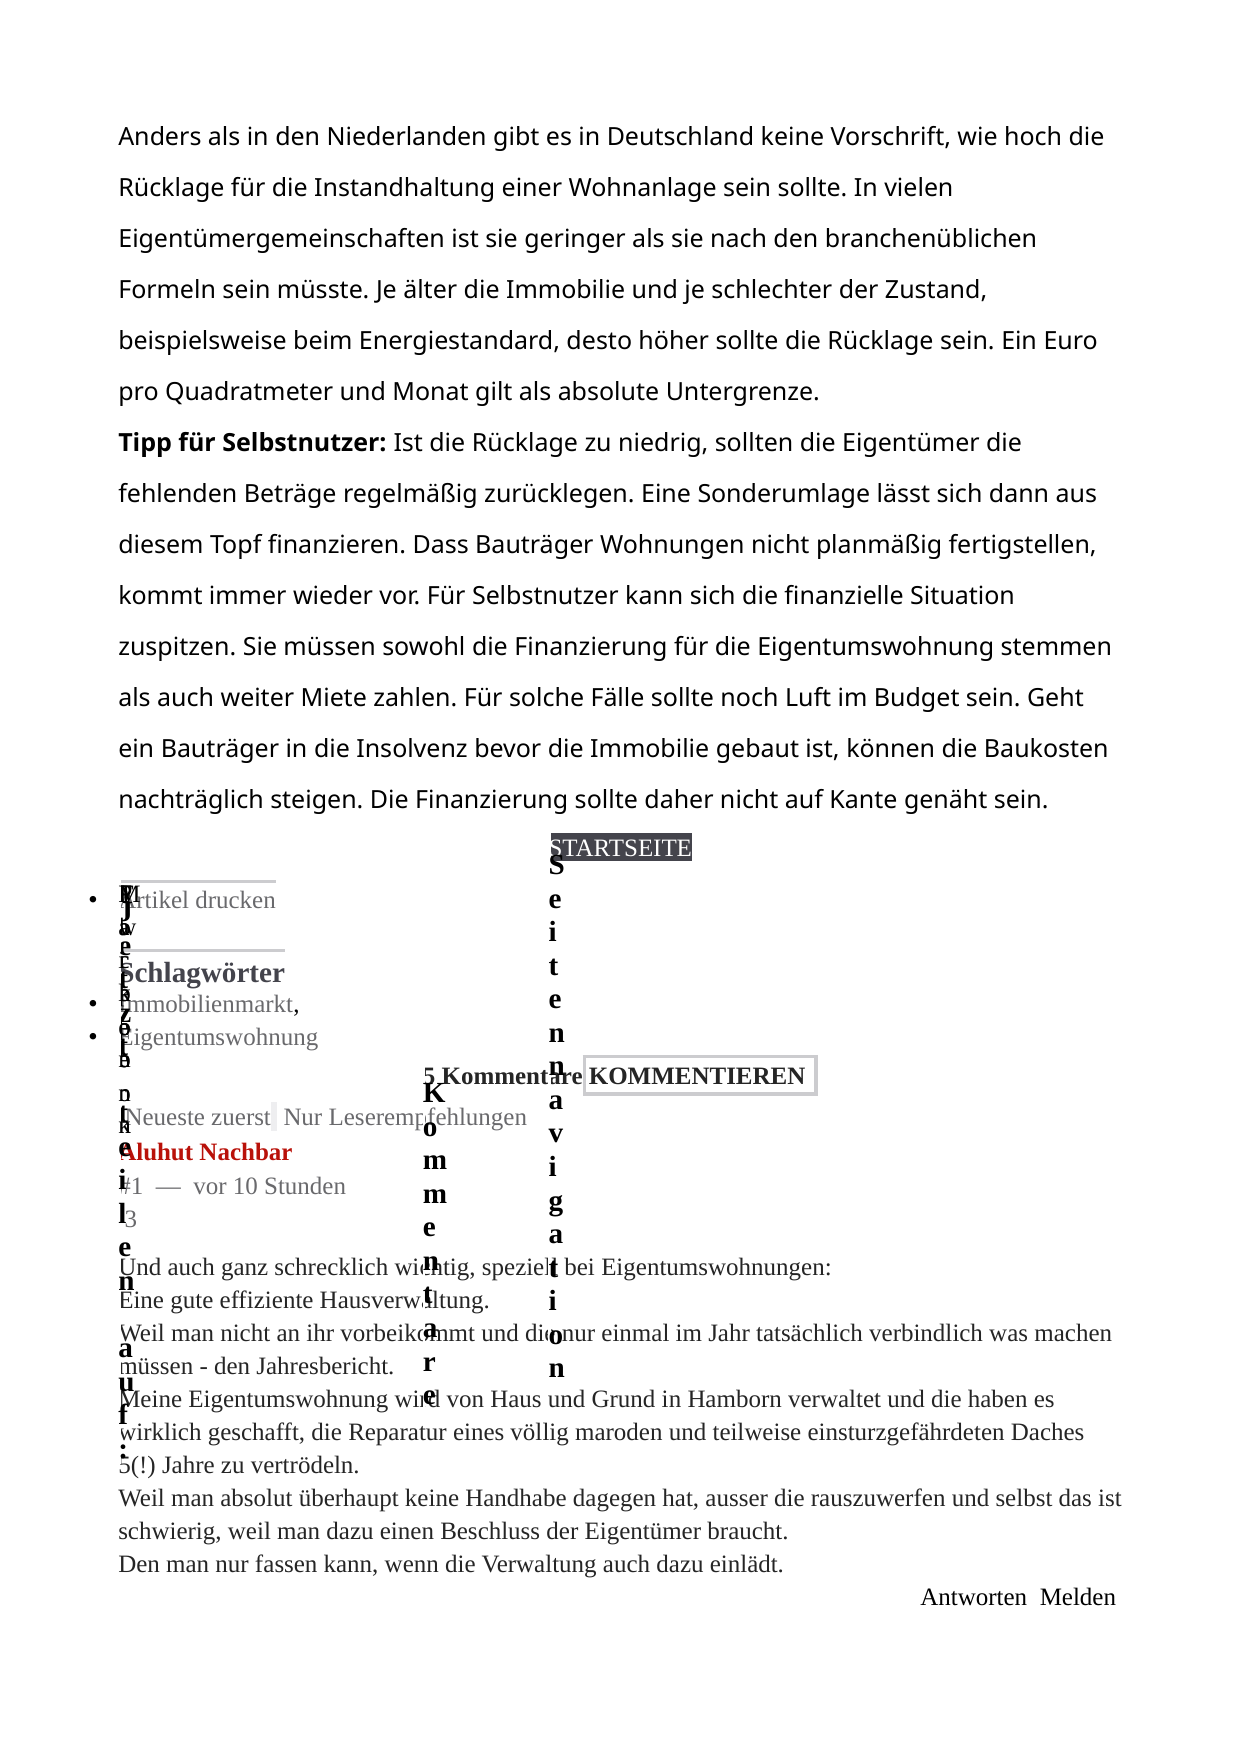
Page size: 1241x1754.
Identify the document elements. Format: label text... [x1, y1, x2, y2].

list Eigentumswohnung [122, 1022, 548, 1050]
list Immobilienmarkt [126, 989, 293, 1017]
text Und auch ganz schrecklich wichtig, speziell bei Eigentumswohnungen: Eine gute effiziente Hausverwaltung. [121, 1252, 423, 1313]
text Tipp für Selbstnutzer: Ist die Rücklage zu niedrig, sollten die Eigentümer die fehlenden Beträge regelmäßig zurücklegen. Eine Sonderumlage lässt sich dann aus diesem Topf finanzieren. Dass Bauträger Wohnungen nicht planmäßig fertigstellen, kommt immer wieder vor. Für Selbstnutzer kann sich die finanzielle Situation zuspitzen. Sie müssen sowohl die Finanzierung für die Eigentumswohnung stemmen als auch weiter Miete zahlen. Für solche Fälle sollte noch Luft im Budget sein. Geht ein Bauträger in die Insolvenz bevor die Immobilie gebaut ist, können die Baukosten nachträglich steigen. Die Finanzierung sollte daher nicht auf Kante genäht sein. [118, 424, 1122, 816]
text 5 KommentareKOMMENTIEREN [551, 1055, 583, 1096]
list Eigentumswohnung [551, 1022, 1122, 1050]
text Anders als in den Niederlanden gibt es in Deutschland keine Vorschrift, wie hoch die Rücklage für die Instandhaltung einer Wohnanlage sein sollte. In vielen Eigentümergemeinschaften ist sie geringer als sie nach den branchenüblichen Formeln sein müsste. Je älter die Immobilie und je schlechter der Zustand, beispielsweise beim Energiestandard, desto höher sollte die Rücklage sein. Ein Euro pro Quadratmeter und Monat gilt als absolute Untergrenze. [118, 118, 1122, 407]
list Immobilienmarkt [296, 989, 548, 1017]
text 5 KommentareKOMMENTIEREN [818, 1055, 1122, 1096]
subtitle Schlagwörter [121, 949, 548, 989]
list Artikel drucken [121, 879, 548, 914]
text Und auch ganz schrecklich wichtig, speziell bei Eigentumswohnungen: Eine gute effiziente Hausverwaltung. [425, 1252, 548, 1313]
text 3 [121, 1204, 423, 1233]
text 3 [551, 1204, 1122, 1233]
text Weil man nicht an ihr vorbeikommt und die nur einmal im Jahr tatsächlich verbindlich was machen müssen - den Jahresbericht. [425, 1318, 548, 1379]
text Weil man absolut überhaupt keine Handhabe dagegen hat, ausser die rauszuwerfen und selbst das ist schwierig, weil man dazu einen Beschluss der Eigentümer braucht. Den man nur fassen kann, wenn die Verwaltung auch dazu einlädt. [118, 1483, 1122, 1578]
text #1 — vor 10 Stunden [425, 1171, 548, 1200]
text 5 KommentareKOMMENTIEREN [586, 1058, 814, 1092]
subtitle Aluhut Nachbar [425, 1137, 548, 1165]
text Antworten Melden [118, 1582, 1122, 1611]
text Neueste zuerst Nur Leserempfehlungen [425, 1102, 548, 1131]
text Weil man nicht an ihr vorbeikommt und die nur einmal im Jahr tatsächlich verbindlich was machen müssen - den Jahresbericht. [121, 1318, 423, 1379]
text Meine Eigentumswohnung wird von Haus und Grund in Hamborn verwaltet und die haben es wirklich geschafft, die Reparatur eines völlig maroden und teilweise einsturzgefährdeten Daches 5(!) Jahre zu vertrödeln. [118, 1384, 1122, 1478]
subtitle Aluhut Nachbar [121, 1137, 423, 1165]
list Artikel drucken [551, 879, 1122, 914]
subtitle Schlagwörter [551, 949, 1122, 989]
text #1 — vor 10 Stunden [121, 1171, 423, 1200]
text 3 [425, 1204, 548, 1233]
text Neueste zuerst Nur Leserempfehlungen [551, 1102, 1122, 1131]
text Und auch ganz schrecklich wichtig, speziell bei Eigentumswohnungen: Eine gute effiziente Hausverwaltung. [551, 1252, 1122, 1313]
text Neueste zuerst Nur Leserempfehlungen [121, 1102, 423, 1131]
text #1 — vor 10 Stunden [551, 1171, 1122, 1200]
list Immobilienmarkt [551, 989, 1122, 1017]
text Weil man nicht an ihr vorbeikommt und die nur einmal im Jahr tatsächlich verbindlich was machen müssen - den Jahresbericht. [551, 1318, 1122, 1379]
text STARTSEITE [118, 833, 1122, 861]
subtitle Aluhut Nachbar [551, 1137, 1122, 1165]
text 5 KommentareKOMMENTIEREN [121, 1055, 548, 1096]
